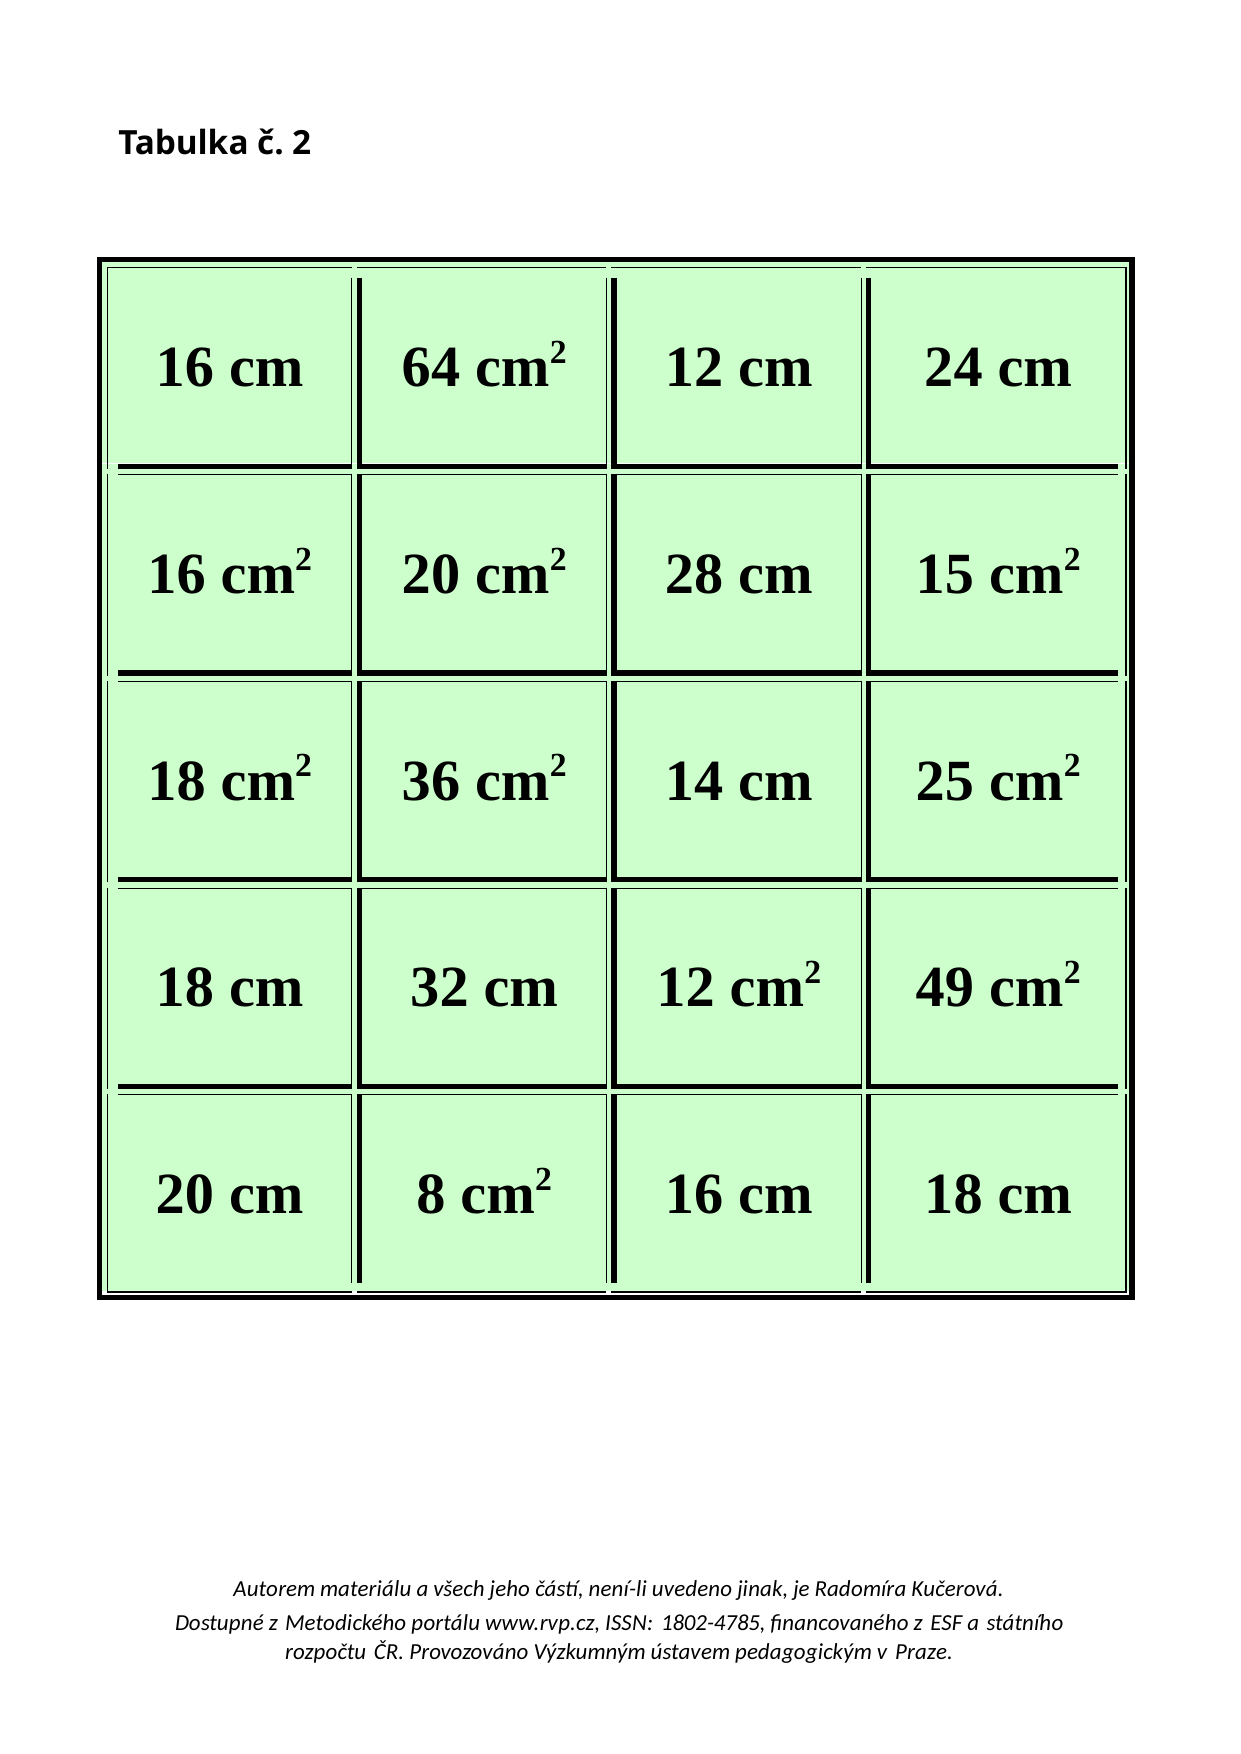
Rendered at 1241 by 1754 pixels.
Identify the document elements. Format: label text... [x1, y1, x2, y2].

table_cell 18 cm [866, 1084, 1129, 1291]
table_cell 14 cm [611, 670, 866, 877]
table_cell 15 cm2 [866, 464, 1129, 670]
table_header 24 cm [866, 262, 1129, 463]
table_cell 32 cm [357, 877, 611, 1084]
table_header 64 cm2 [357, 262, 611, 463]
table_cell 18 cm [102, 877, 357, 1084]
table_cell 20 cm [102, 1084, 357, 1291]
table_cell 16 cm [611, 1084, 866, 1291]
table_header 12 cm [611, 262, 866, 463]
table_cell 36 cm2 [357, 670, 611, 877]
table_cell 8 cm2 [357, 1084, 611, 1291]
table_cell 16 cm2 [102, 464, 357, 670]
table_cell 49 cm2 [866, 877, 1129, 1084]
table_cell 12 cm2 [611, 877, 866, 1084]
table_header 16 cm [102, 262, 357, 463]
table_cell 28 cm [611, 464, 866, 670]
table_cell 25 cm2 [866, 670, 1129, 877]
table_cell 18 cm2 [102, 670, 357, 877]
text Tabulka č. 2 [118, 118, 1122, 164]
table_cell 20 cm2 [357, 464, 611, 670]
